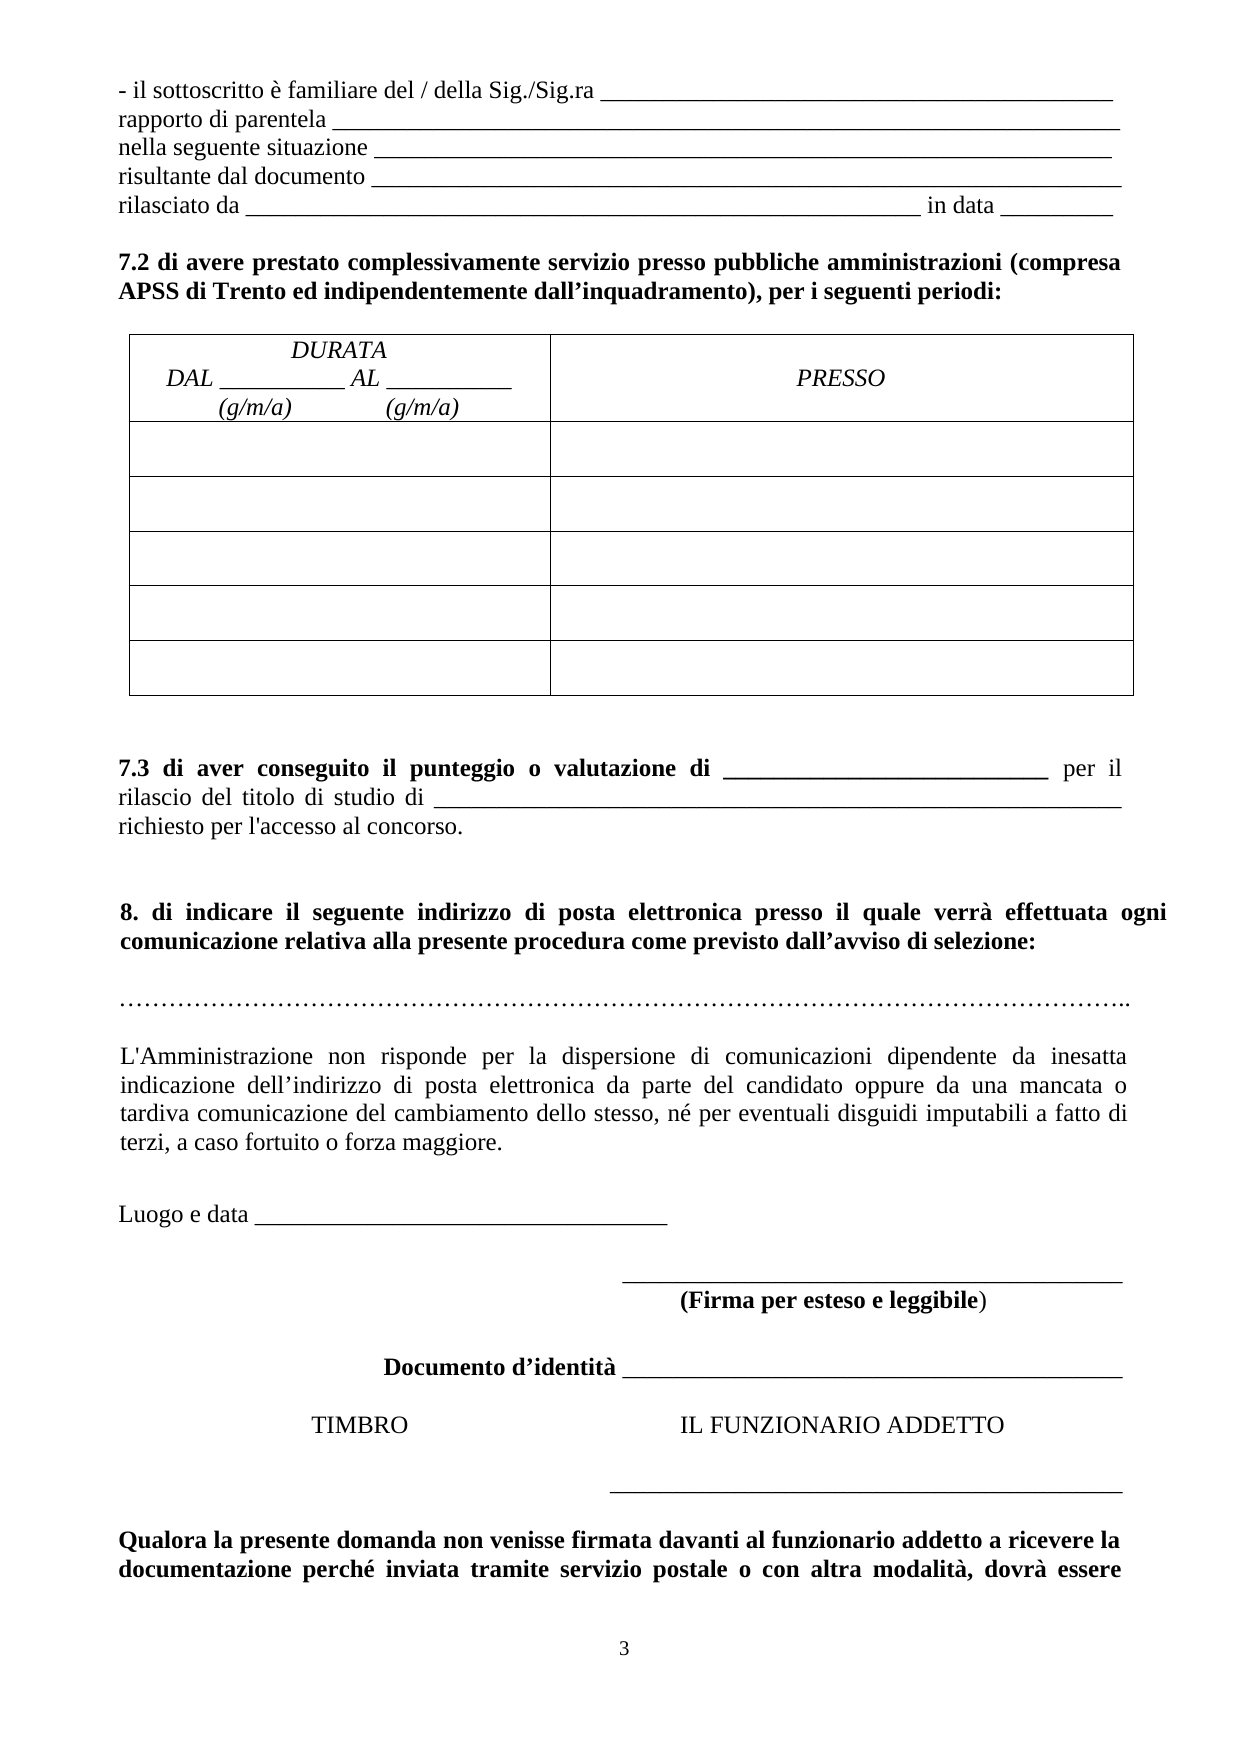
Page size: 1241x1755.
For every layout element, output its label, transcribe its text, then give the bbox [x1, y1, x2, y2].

text ________________________________________ [118, 1257, 1122, 1285]
text Documento d’identità ________________________________________ [118, 1352, 1122, 1381]
table_cell [551, 532, 1133, 585]
text 7.2 di avere prestato complessivamente servizio presso pubbliche amministrazioni (compresa APSS di Trento ed indipendentemente dall’inquadramento), per i seguenti periodi: [118, 247, 1122, 305]
table_cell [130, 532, 550, 585]
text - il sottoscritto è familiare del / della Sig./Sig.ra _________________________________________ [118, 75, 1122, 104]
text 8. di indicare il seguente indirizzo di posta elettronica presso il quale verrà effettuata ogni comunicazione relativa alla presente procedura come previsto dall’avviso di selezione: [120, 897, 1168, 955]
text Luogo e data _________________________________ [118, 1199, 1122, 1228]
table_cell [130, 586, 550, 640]
text risultante dal documento ____________________________________________________________ [118, 161, 1122, 190]
table_cell [130, 422, 550, 476]
table_cell [551, 477, 1133, 531]
text L'Amministrazione non risponde per la dispersione di comunicazioni dipendente da inesatta indicazione dell’indirizzo di posta elettronica da parte del candidato oppure da una mancata o tardiva comunicazione del cambiamento dello stesso, né per eventuali disguidi imputabili a fatto di terzi, a caso fortuito o forza maggiore. [120, 1041, 1128, 1156]
text nella seguente situazione ___________________________________________________________ [118, 132, 1122, 161]
table_cell [130, 477, 550, 531]
text ………………………………………………………………………………………………………….. [118, 983, 1168, 1012]
text Qualora la presente domanda non venisse firmata davanti al funzionario addetto a ricevere la documentazione perché inviata tramite servizio postale o con altra modalità, dovrà essere [118, 1525, 1122, 1582]
table_header PRESSO [551, 335, 1133, 421]
table_cell [551, 422, 1133, 476]
text rapporto di parentela _______________________________________________________________ [118, 104, 1122, 132]
table_cell [551, 641, 1133, 695]
text rilasciato da ______________________________________________________ in data _________ [118, 190, 1122, 219]
text TIMBRO IL FUNZIONARIO ADDETTO [118, 1410, 1122, 1439]
table_header DURATA DAL __________ AL __________ (g/m/a) (g/m/a) [130, 335, 550, 421]
text _________________________________________ [118, 1467, 1122, 1496]
table_cell [551, 586, 1133, 640]
text 7.3 di aver conseguito il punteggio o valutazione di __________________________ per il rilascio del titolo di studio di _______________________________________________________ richiesto per l'accesso al concorso. [118, 753, 1122, 840]
text (Firma per esteso e leggibile) [118, 1285, 1122, 1314]
table_cell [130, 641, 550, 695]
